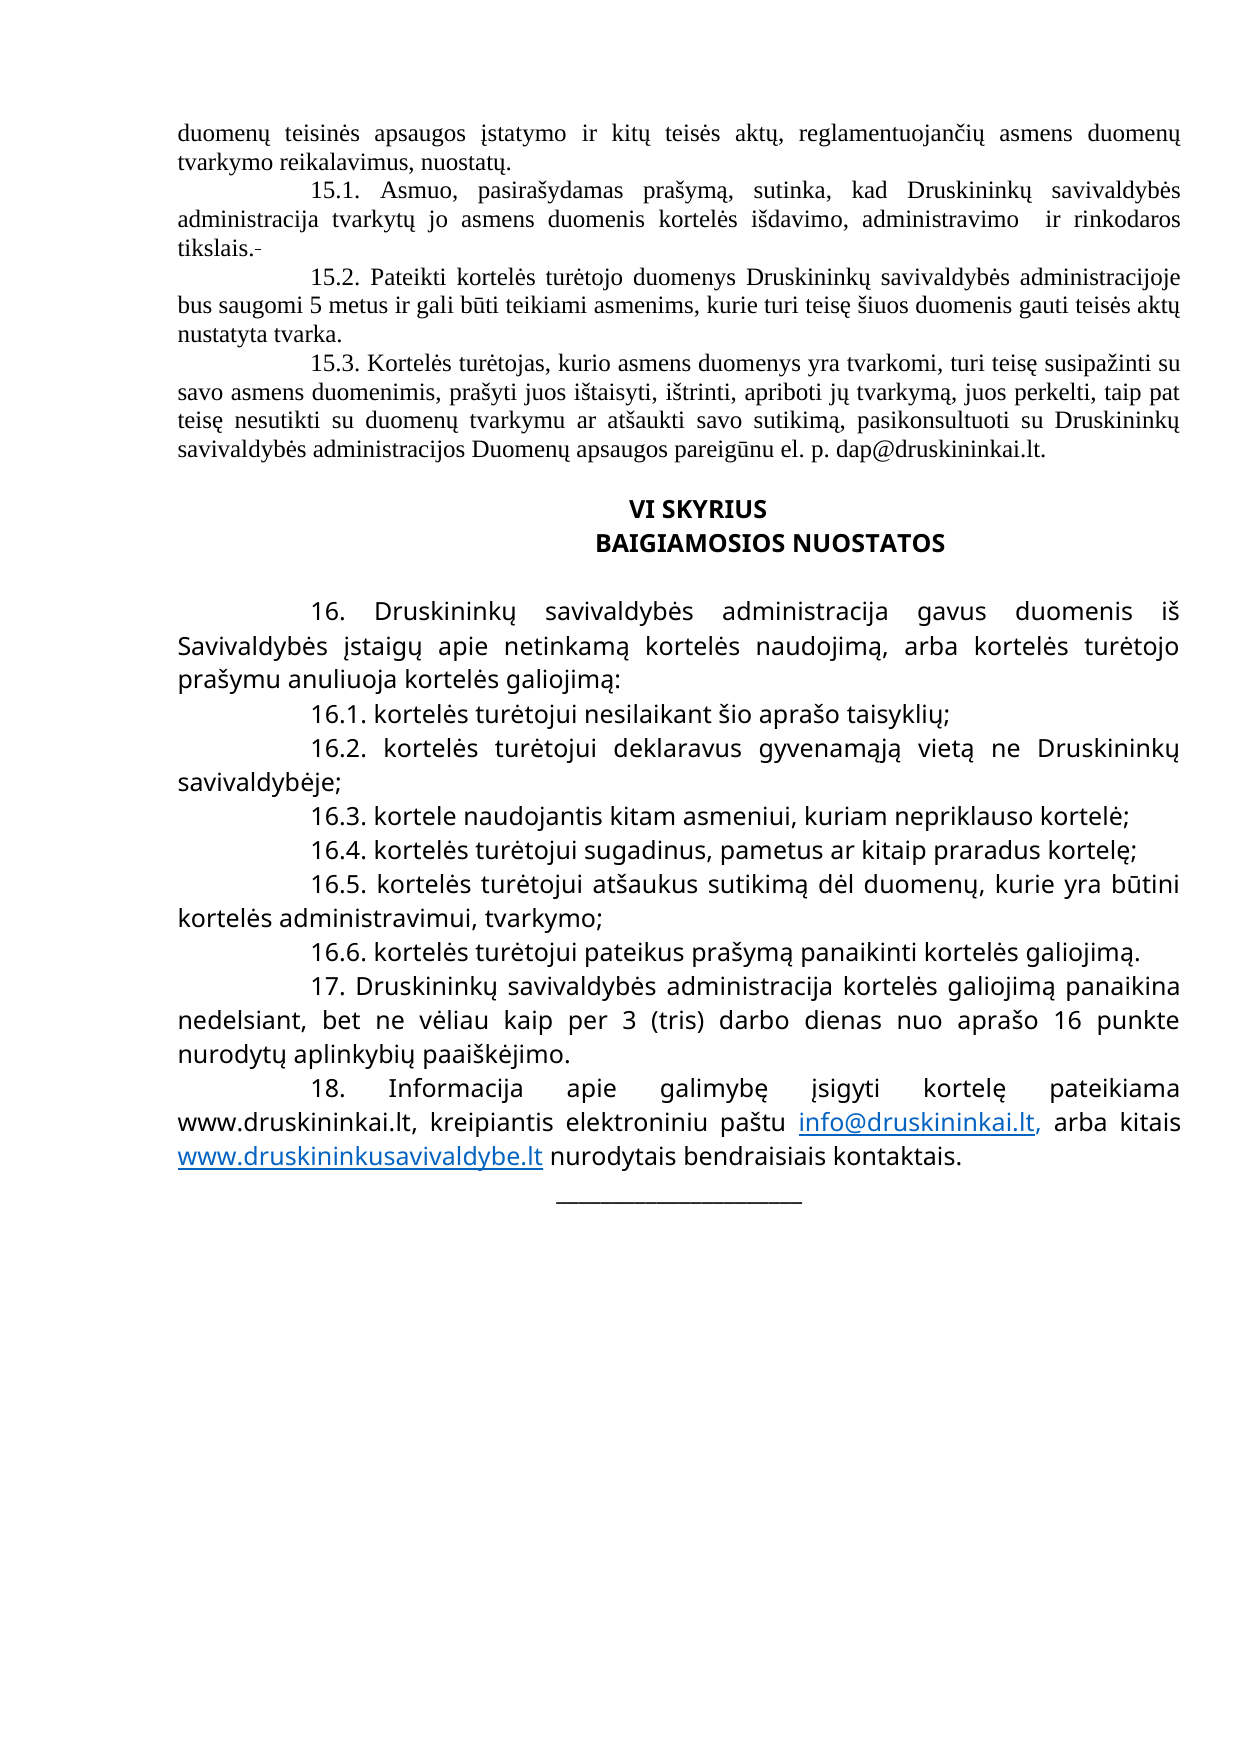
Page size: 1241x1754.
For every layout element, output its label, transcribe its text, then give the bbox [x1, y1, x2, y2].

text ______________________ [177, 1173, 1181, 1207]
text 16. Druskininkų savivaldybės administracija gavus duomenis iš Savivaldybės įstaigų apie netinkamą kortelės naudojimą, arba kortelės turėtojo prašymu anuliuoja kortelės galiojimą: [177, 594, 1181, 696]
text 18. Informacija apie galimybę įsigyti kortelę pateikiama www.druskininkai.lt, kreipiantis elektroniniu paštu info@druskininkai.lt, arba kitais www.druskininkusavivaldybe.lt nurodytais bendraisiais kontaktais. [177, 1071, 1181, 1173]
text 16.5. kortelės turėtojui atšaukus sutikimą dėl duomenų, kurie yra būtini kortelės administravimui, tvarkymo; [177, 867, 1181, 935]
text 17. Druskininkų savivaldybės administracija kortelės galiojimą panaikina nedelsiant, bet ne vėliau kaip per 3 (tris) darbo dienas nuo aprašo 16 punkte nurodytų aplinkybių paaiškėjimo. [177, 969, 1181, 1071]
text BAIGIAMOSIOS NUOSTATOS [290, 526, 1181, 560]
text 16.2. kortelės turėtojui deklaravus gyvenamąją vietą ne Druskininkų savivaldybėje; [177, 730, 1181, 798]
text 15.3. Kortelės turėtojas, kurio asmens duomenys yra tvarkomi, turi teisę susipažinti su savo asmens duomenimis, prašyti juos ištaisyti, ištrinti, apriboti jų tvarkymą, juos perkelti, taip pat teisę nesutikti su duomenų tvarkymu ar atšaukti savo sutikimą, pasikonsultuoti su Druskininkų savivaldybės administracijos Duomenų apsaugos pareigūnu el. p. dap@druskininkai.lt. [177, 348, 1181, 463]
text 15.1. Asmuo, pasirašydamas prašymą, sutinka, kad Druskininkų savivaldybės administracija tvarkytų jo asmens duomenis kortelės išdavimo, administravimo ir rinkodaros tikslais. [177, 176, 1181, 262]
text VI SKYRIUS [215, 492, 1181, 526]
text 16.1. kortelės turėtojui nesilaikant šio aprašo taisyklių; [177, 696, 1181, 730]
text 16.3. kortele naudojantis kitam asmeniui, kuriam nepriklauso kortelė; [177, 798, 1181, 832]
text duomenų teisinės apsaugos įstatymo ir kitų teisės aktų, reglamentuojančių asmens duomenų tvarkymo reikalavimus, nuostatų. [177, 118, 1181, 176]
text 15.2. Pateikti kortelės turėtojo duomenys Druskininkų savivaldybės administracijoje bus saugomi 5 metus ir gali būti teikiami asmenims, kurie turi teisę šiuos duomenis gauti teisės aktų nustatyta tvarka. [177, 262, 1181, 348]
text 16.4. kortelės turėtojui sugadinus, pametus ar kitaip praradus kortelę; [177, 832, 1181, 867]
text 16.6. kortelės turėtojui pateikus prašymą panaikinti kortelės galiojimą. [177, 935, 1181, 969]
